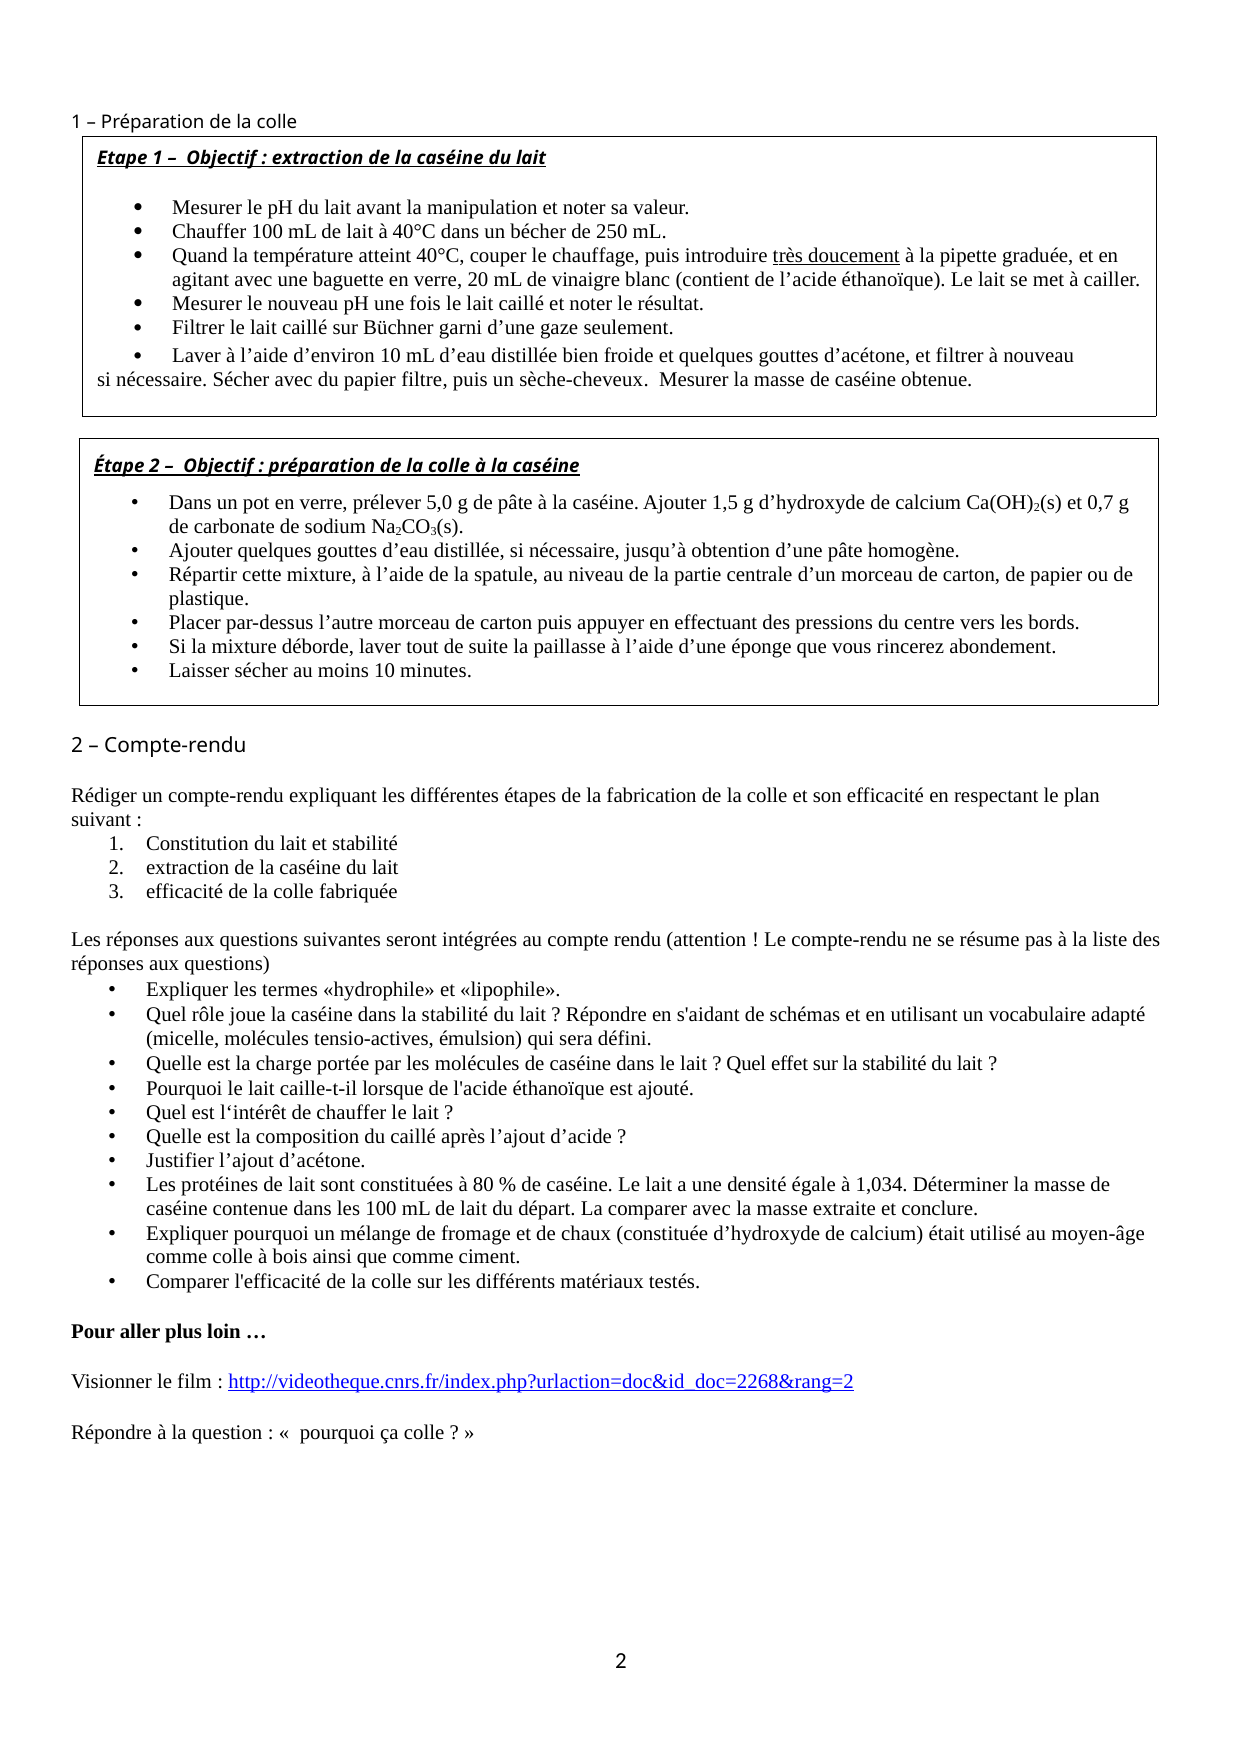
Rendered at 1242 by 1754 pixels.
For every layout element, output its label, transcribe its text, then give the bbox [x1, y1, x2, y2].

list Mesurer le nouveau pH une fois le lait caillé et noter le résultat. [134, 291, 1141, 315]
list Visionner le film : http://videotheque.cnrs.fr/index.php?urlaction=doc&id_doc=2268&rang=2 [71, 1368, 1171, 1393]
list Chauffer 100 mL de lait à 40°C dans un bécher de 250 mL. [134, 219, 1141, 243]
list Dans un pot en verre, prélever 5,0 g de pâte à la caséine. Ajouter 1,5 g d’hydroxyde de calcium Ca(OH)2(s) et 0,7 g de carbonate de sodium Na2CO3(s). [131, 490, 1143, 538]
text 1 – Préparation de la colle [71, 108, 1171, 134]
text si nécessaire. Sécher avec du papier filtre, puis un sèche-cheveux. Mesurer la masse de caséine obtenue. [97, 367, 1141, 391]
list Quel rôle joue la caséine dans la stabilité du lait ? Répondre en s'aidant de schémas et en utilisant un vocabulaire adapté (micelle, molécules tensio-actives, émulsion) qui sera défini. [108, 1002, 1171, 1050]
list Pourquoi le lait caille-t-il lorsque de l'acide éthanoïque est ajouté. [108, 1076, 1171, 1100]
list Expliquer les termes «hydrophile» et «lipophile». [108, 975, 1171, 1002]
list Quelle est la composition du caillé après l’ajout d’acide ? [108, 1124, 1171, 1148]
list Laisser sécher au moins 10 minutes. [131, 658, 1143, 682]
text Rédiger un compte-rendu expliquant les différentes étapes de la fabrication de la colle et son efficacité en respectant le plan suivant : [71, 783, 1171, 831]
list Répondre à la question : « pourquoi ça colle ? » [71, 1419, 1171, 1444]
text Etape 1 – Objectif : extraction de la caséine du lait [97, 144, 1141, 169]
text Étape 2 – Objectif : préparation de la colle à la caséine [94, 452, 1143, 478]
list extraction de la caséine du lait [108, 855, 1171, 879]
list Mesurer le pH du lait avant la manipulation et noter sa valeur. [134, 195, 1141, 219]
list Quelle est la charge portée par les molécules de caséine dans le lait ? Quel effet sur la stabilité du lait ? [108, 1050, 1171, 1076]
list Expliquer pourquoi un mélange de fromage et de chaux (constituée d’hydroxyde de calcium) était utilisé au moyen-âge comme colle à bois ainsi que comme ciment. [108, 1220, 1171, 1268]
list efficacité de la colle fabriquée [108, 879, 1171, 903]
list Ajouter quelques gouttes d’eau distillée, si nécessaire, jusqu’à obtention d’une pâte homogène. [131, 538, 1143, 562]
list Quand la température atteint 40°C, couper le chauffage, puis introduire très doucement à la pipette graduée, et en agitant avec une baguette en verre, 20 mL de vinaigre blanc (contient de l’acide éthanoïque). Le lait se met à cailler. [134, 243, 1141, 291]
text Les réponses aux questions suivantes seront intégrées au compte rendu (attention ! Le compte-rendu ne se résume pas à la liste des réponses aux questions) [71, 927, 1171, 975]
text 2 – Compte-rendu [71, 730, 1171, 759]
list Si la mixture déborde, laver tout de suite la paillasse à l’aide d’une éponge que vous rincerez abondement. [131, 634, 1143, 658]
list Constitution du lait et stabilité [108, 831, 1171, 855]
list Justifier l’ajout d’acétone. [108, 1148, 1171, 1172]
list Filtrer le lait caillé sur Büchner garni d’une gaze seulement. [134, 315, 1141, 339]
list Pour aller plus loin … [71, 1318, 1171, 1343]
list Quel est l‘intérêt de chauffer le lait ? [108, 1100, 1171, 1124]
list Laver à l’aide d’environ 10 mL d’eau distillée bien froide et quelques gouttes d’acétone, et filtrer à nouveau [134, 343, 1141, 367]
list Comparer l'efficacité de la colle sur les différents matériaux testés. [108, 1268, 1171, 1293]
list Les protéines de lait sont constituées à 80 % de caséine. Le lait a une densité égale à 1,034. Déterminer la masse de caséine contenue dans les 100 mL de lait du départ. La comparer avec la masse extraite et conclure. [108, 1172, 1171, 1220]
list Répartir cette mixture, à l’aide de la spatule, au niveau de la partie centrale d’un morceau de carton, de papier ou de plastique. [131, 562, 1143, 610]
list Placer par-dessus l’autre morceau de carton puis appuyer en effectuant des pressions du centre vers les bords. [131, 610, 1143, 634]
